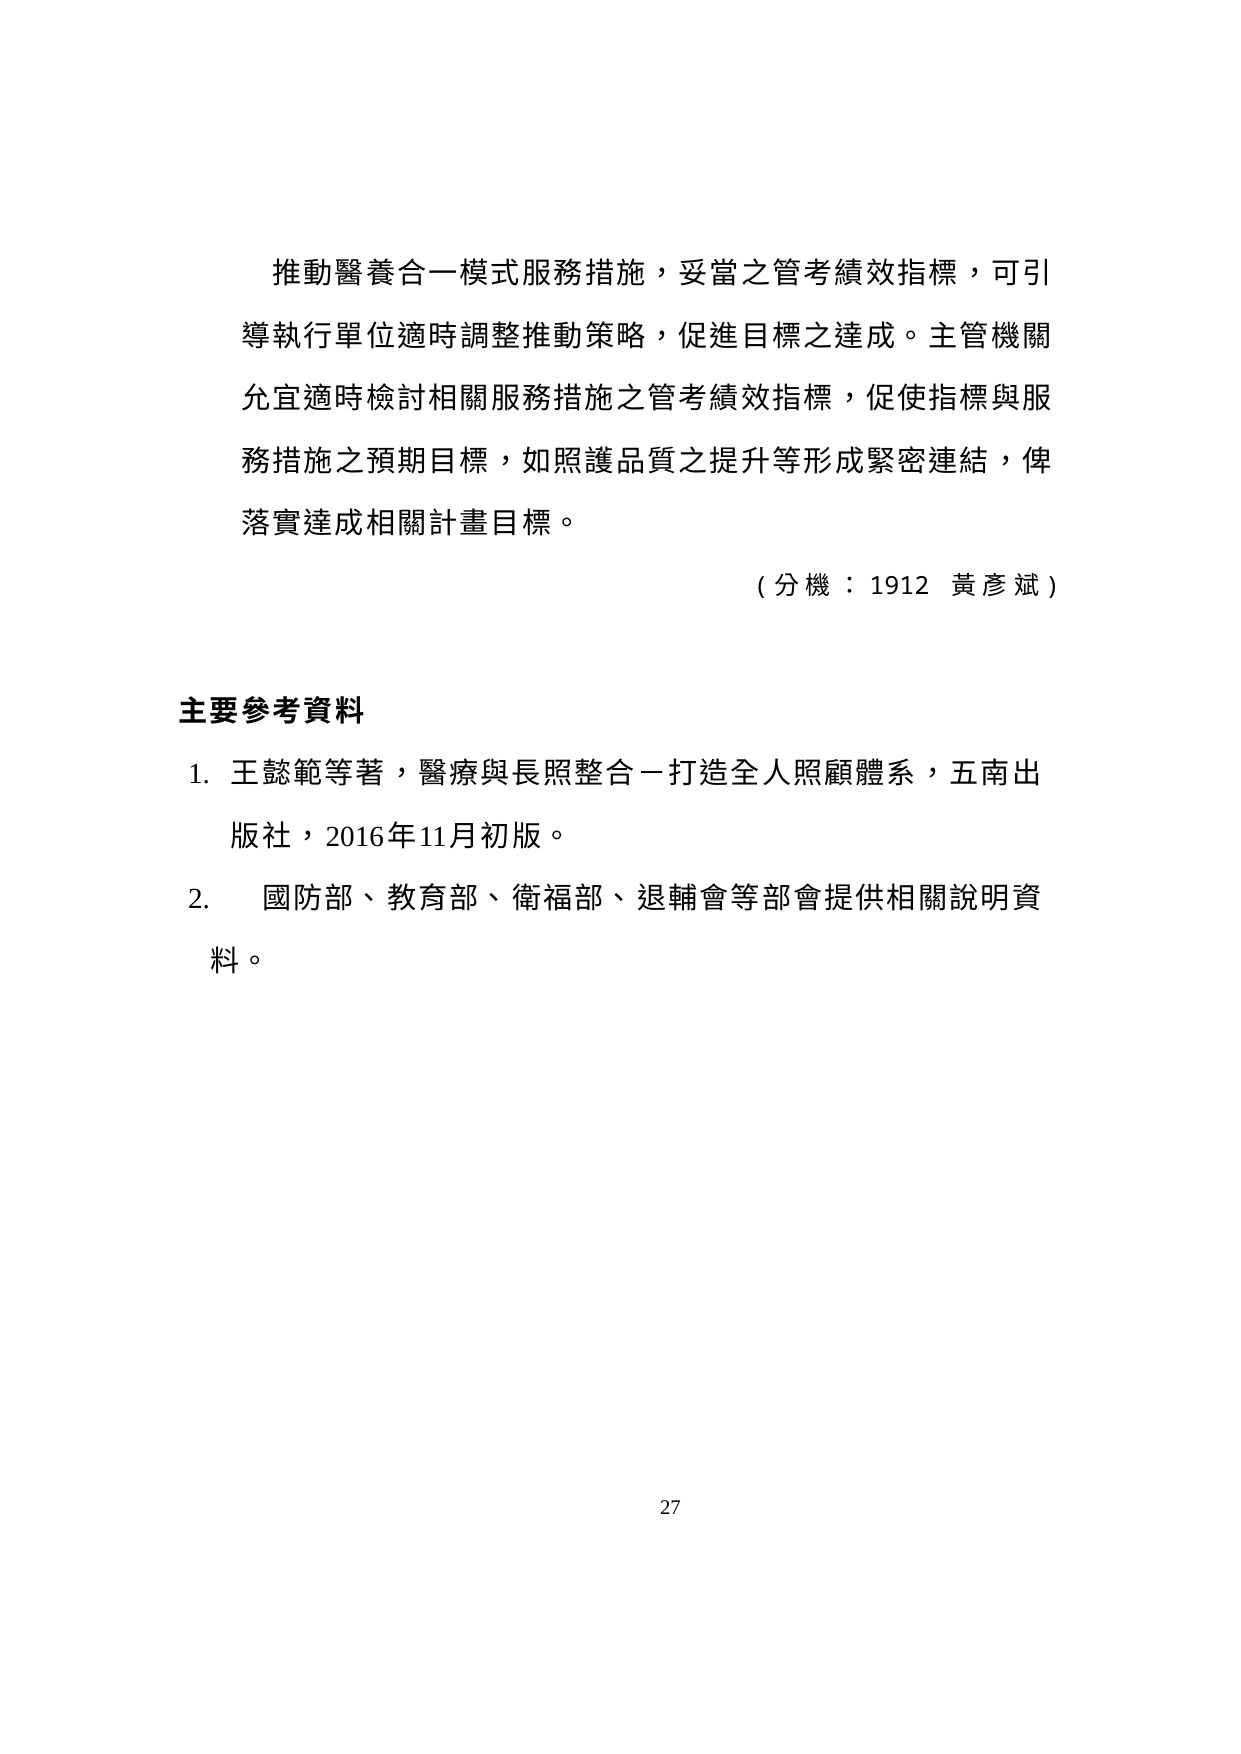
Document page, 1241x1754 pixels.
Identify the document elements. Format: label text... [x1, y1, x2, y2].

text 主要參考資料 [177, 667, 1063, 729]
list 國防部、教育部、衛福部、退輔會等部會提供相關說明資料。 [182, 854, 1063, 979]
list 王懿範等著，醫療與長照整合－打造全人照顧體系，五南出版社，2016年11月初版。 [182, 729, 1063, 854]
text (分機：1912 黃彥斌) [177, 542, 1063, 604]
text 推動醫養合一模式服務措施，妥當之管考績效指標，可引導執行單位適時調整推動策略，促進目標之達成。主管機關允宜適時檢討相關服務措施之管考績效指標，促使指標與服務措施之預期目標，如照護品質之提升等形成緊密連結，俾落實達成相關計畫目標。 [234, 229, 1063, 542]
